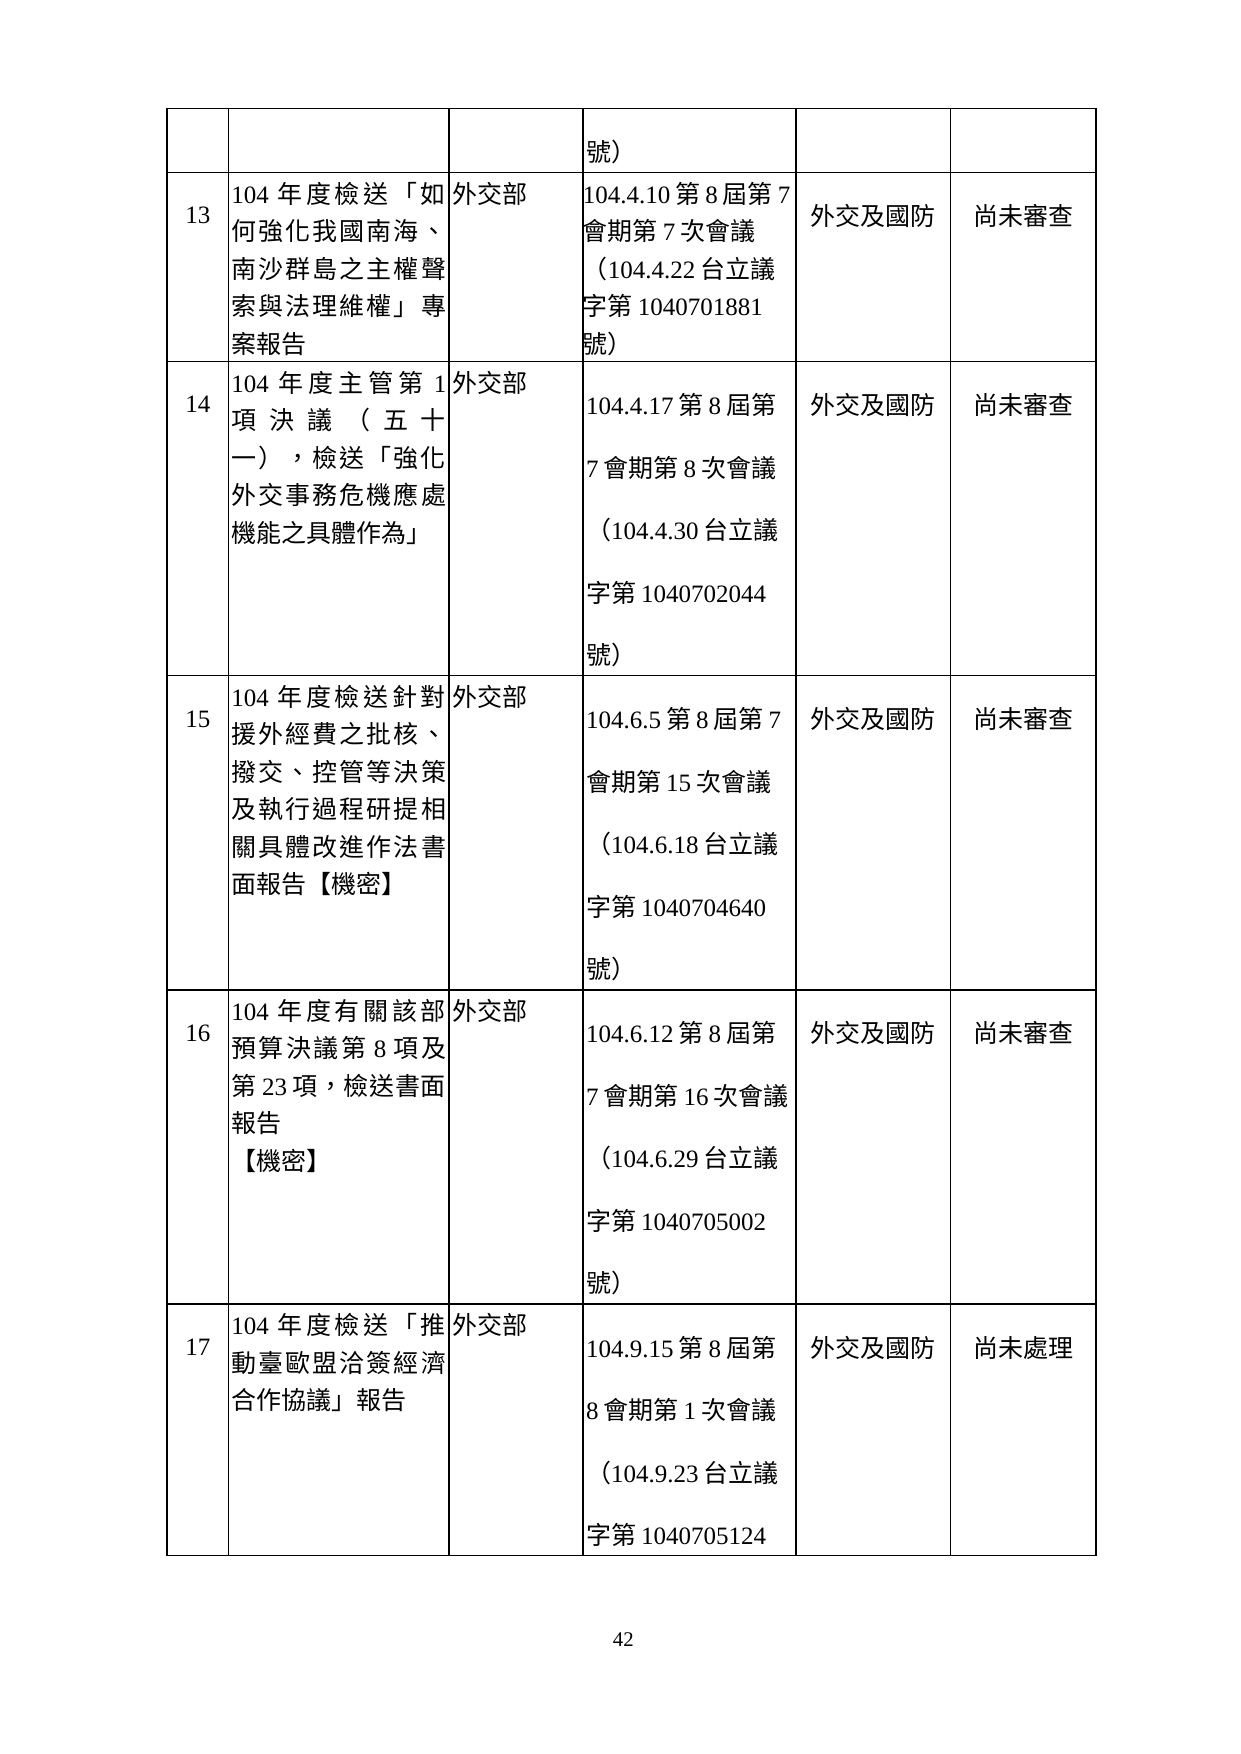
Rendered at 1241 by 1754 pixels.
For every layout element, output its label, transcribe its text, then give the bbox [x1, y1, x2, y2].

table_cell 104.4.10第8屆第7會期第7次會議（104.4.22台立議 字第1040701881號） [584, 173, 795, 361]
table_cell 104.6.12第8屆第7會期第16次會議（104.6.29台立議 字第1040705002號） [584, 991, 795, 1303]
table_cell 外交及國防 [797, 676, 950, 989]
table_cell 17 [168, 1305, 228, 1554]
table_cell 號） [584, 109, 795, 172]
table_cell 14 [168, 362, 228, 675]
table_cell 外交部 [450, 991, 582, 1303]
table_cell 尚未審查 [951, 173, 1095, 361]
table_cell 104.4.17第8屆第7會期第8次會議（104.4.30台立議 字第1040702044號） [584, 362, 795, 675]
table_cell 外交部 [450, 173, 582, 361]
table_cell [450, 109, 582, 172]
table_cell 尚未處理 [951, 1305, 1095, 1554]
table_cell [229, 109, 448, 172]
table_cell 外交及國防 [797, 1305, 950, 1554]
table_cell 104年度檢送「如何強化我國南海、南沙群島之主權聲索與法理維權」專案報告 [229, 173, 448, 361]
table_cell 104年度檢送針對援外經費之批核、撥交、控管等決策及執行過程研提相關具體改進作法書面報告【機密】 [229, 676, 448, 989]
table_cell 外交部 [450, 676, 582, 989]
table_cell [168, 109, 228, 172]
table_cell 外交及國防 [797, 991, 950, 1303]
table_cell [951, 109, 1095, 172]
table_cell 尚未審查 [951, 676, 1095, 989]
table_cell 尚未審查 [951, 991, 1095, 1303]
table_cell 16 [168, 991, 228, 1303]
table_cell 外交部 [450, 1305, 582, 1554]
table_cell 104.6.5第8屆第7 會期第15次會議（104.6.18台立議 字第1040704640號） [584, 676, 795, 989]
table_cell 15 [168, 676, 228, 989]
table_cell 尚未審查 [951, 362, 1095, 675]
table_cell 104.9.15第8屆第8會期第1次會議（104.9.23台立議 字第1040705124 [584, 1305, 795, 1554]
table_cell 外交部 [450, 362, 582, 675]
table_cell 104年度檢送「推動臺歐盟洽簽經濟合作協議」報告 [229, 1305, 448, 1554]
table_cell 外交及國防 [797, 362, 950, 675]
table_cell 104年度有關該部預算決議第8項及第23項，檢送書面報告 【機密】 [229, 991, 448, 1303]
table_cell 104年度主管第1項決議（五十一），檢送「強化外交事務危機應處機能之具體作為」 [229, 362, 448, 675]
table_cell 外交及國防 [797, 173, 950, 361]
table_cell [797, 109, 950, 172]
table_cell 13 [168, 173, 228, 361]
